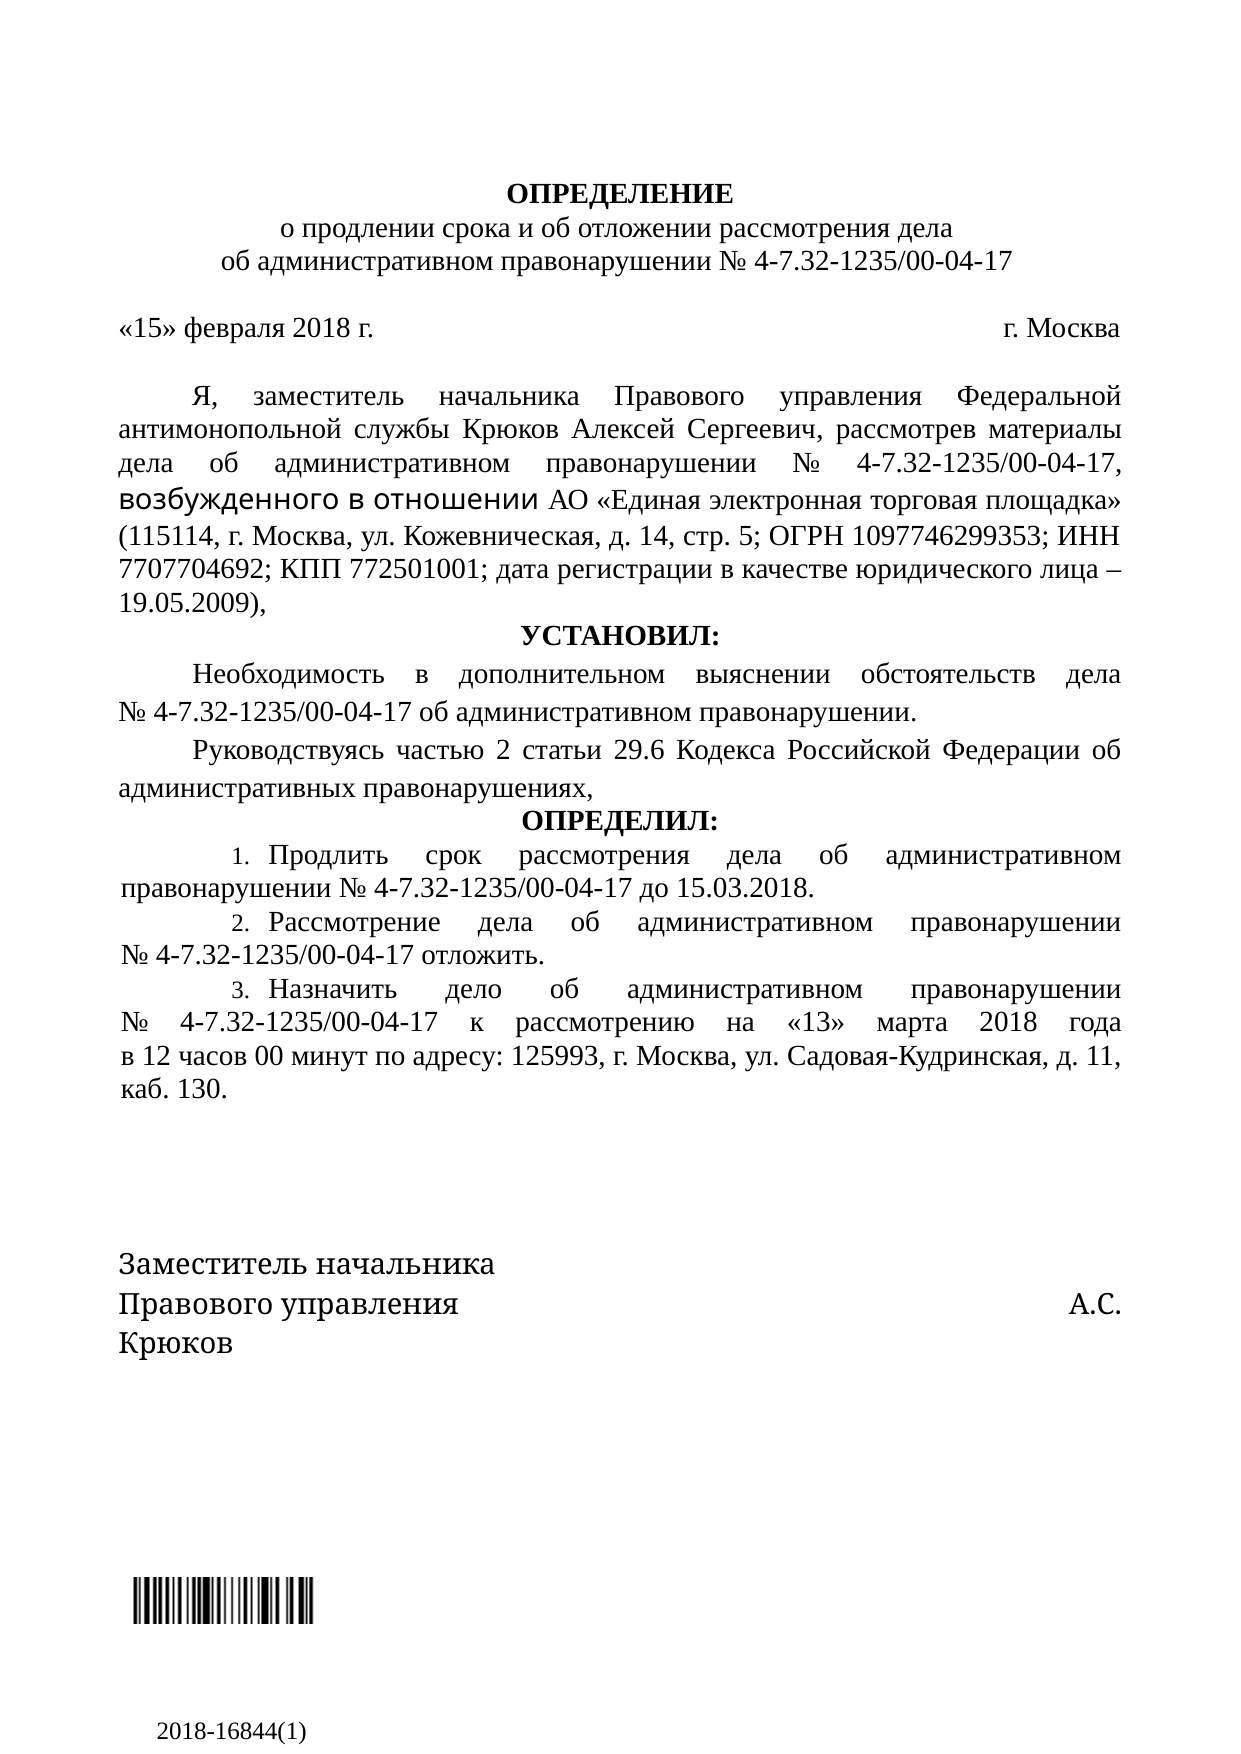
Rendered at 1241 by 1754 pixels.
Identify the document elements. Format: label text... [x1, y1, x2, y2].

text ОПРЕДЕЛИЛ: [118, 803, 1122, 837]
text Правового управления А.С. Крюков [118, 1283, 1122, 1362]
text УСТАНОВИЛ: [118, 618, 1122, 652]
text Руководствуясь частью 2 статьи 29.6 Кодекса Российской Федерации об административных правонарушениях, [118, 728, 1122, 803]
text Заместитель начальника [118, 1243, 1122, 1283]
text ОПРЕДЕЛЕНИЕ [118, 176, 1122, 210]
text Я, заместитель начальника Правового управления Федеральной антимонопольной службы Крюков Алексей Сергеевич, рассмотрев материалы дела об административном правонарушении № 4-7.32-1235/00-04-17, возбужденного в отношении АО «Единая электронная торговая площадка» (115114, г. Москва, ул. Кожевническая, д. 14, стр. 5; ОГРН 1097746299353; ИНН 7707704692; КПП 772501001; дата регистрации в качестве юридического лица – 19.05.2009), [118, 378, 1122, 618]
text Необходимость в дополнительном выяснении обстоятельств дела № 4-7.32-1235/00-04-17 об административном правонарушении. [118, 652, 1122, 728]
list Продлить срок рассмотрения дела об административном правонарушении № 4-7.32-1235/00-04-17 до 15.03.2018. [121, 837, 1122, 904]
list Назначить дело об административном правонарушении № 4-7.32-1235/00-04-17 к рассмотрению на «13» марта 2018 года в 12 часов 00 минут по адресу: 125993, г. Москва, ул. Садовая-Кудринская, д. 11, каб. 130. [121, 971, 1122, 1105]
picture [118, 1577, 331, 1624]
list Рассмотрение дела об административном правонарушении № 4-7.32-1235/00-04-17 отложить. [121, 904, 1122, 971]
text «15» февраля 2018 г. г. Москва [118, 311, 1122, 344]
text об административном правонарушении № 4-7.32-1235/00-04-17 [118, 243, 1122, 277]
text о продлении срока и об отложении рассмотрения дела [118, 210, 1122, 243]
